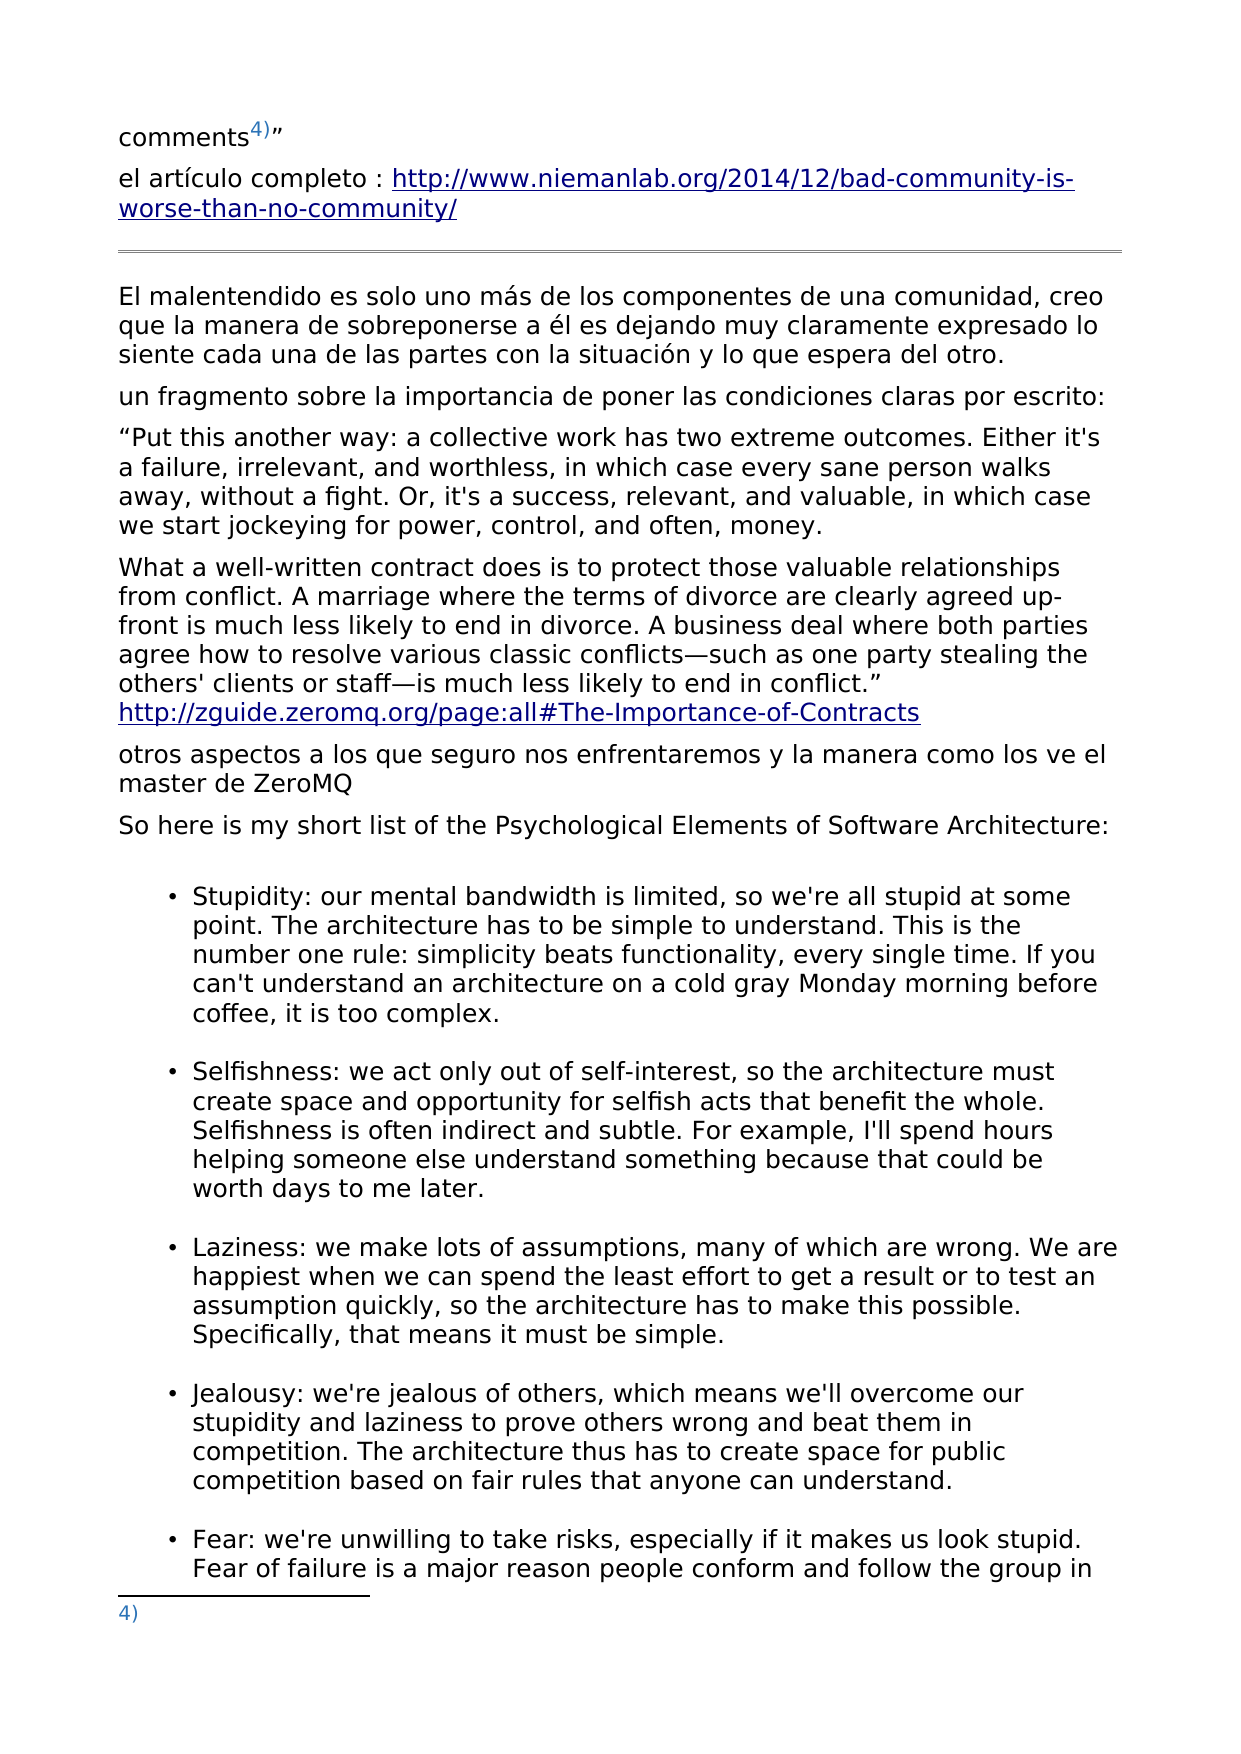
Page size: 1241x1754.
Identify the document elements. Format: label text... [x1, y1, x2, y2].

list Laziness: we make lots of assumptions, many of which are wrong. We are happiest when we can spend the least effort to get a result or to test an assumption quickly, so the architecture has to make this possible. Specifically, that means it must be simple. [177, 1233, 1122, 1349]
text “Put this another way: a collective work has two extreme outcomes. Either it's a failure, irrelevant, and worthless, in which case every sane person walks away, without a fight. Or, it's a success, relevant, and valuable, in which case we start jockeying for power, control, and often, money. [118, 423, 1122, 540]
list Stupidity: our mental bandwidth is limited, so we're all stupid at some point. The architecture has to be simple to understand. This is the number one rule: simplicity beats functionality, every single time. If you can't understand an architecture on a cold gray Monday morning before coffee, it is too complex. [177, 882, 1122, 1028]
list Jealousy: we're jealous of others, which means we'll overcome our stupidity and laziness to prove others wrong and beat them in competition. The architecture thus has to create space for public competition based on fair rules that anyone can understand. [177, 1379, 1122, 1496]
text un fragmento sobre la importancia de poner las condiciones claras por escrito: [118, 382, 1122, 411]
text What a well-written contract does is to protect those valuable relationships from conflict. A marriage where the terms of divorce are clearly agreed up-front is much less likely to end in divorce. A business deal where both parties agree how to resolve various classic conflicts—such as one party stealing the others' clients or staff—is much less likely to end in conflict.” http://zguide.zeromq.org/page:all#The-Importance-of-Contracts [118, 553, 1122, 728]
text So here is my short list of the Psychological Elements of Software Architecture: [118, 811, 1122, 840]
list Selfishness: we act only out of self-interest, so the architecture must create space and opportunity for selfish acts that benefit the whole. Selfishness is often indirect and subtle. For example, I'll spend hours helping someone else understand something because that could be worth days to me later. [177, 1057, 1122, 1203]
text otros aspectos a los que seguro nos enfrentaremos y la manera como los ve el master de ZeroMQ [118, 740, 1122, 798]
list Fear: we're unwilling to take risks, especially if it makes us look stupid. Fear of failure is a major reason people conform and follow the group in [177, 1525, 1122, 1583]
text El malentendido es solo uno más de los componentes de una comunidad, creo que la manera de sobreponerse a él es dejando muy claramente expresado lo siente cada una de las partes con la situación y lo que espera del otro. [118, 282, 1122, 369]
text el artículo completo : http://www.niemanlab.org/2014/12/bad-community-is-worse-than-no-community/ [118, 165, 1122, 223]
text “Feedback and conversation around published work will increasingly happen in spaces you can’t see, or forums you don’t like or understand, and in ways you can’t directly influence or control. If you don’t care enough to take on the responsibility of creating and maintaining a safe space, just disable comments” [118, 118, 1122, 152]
